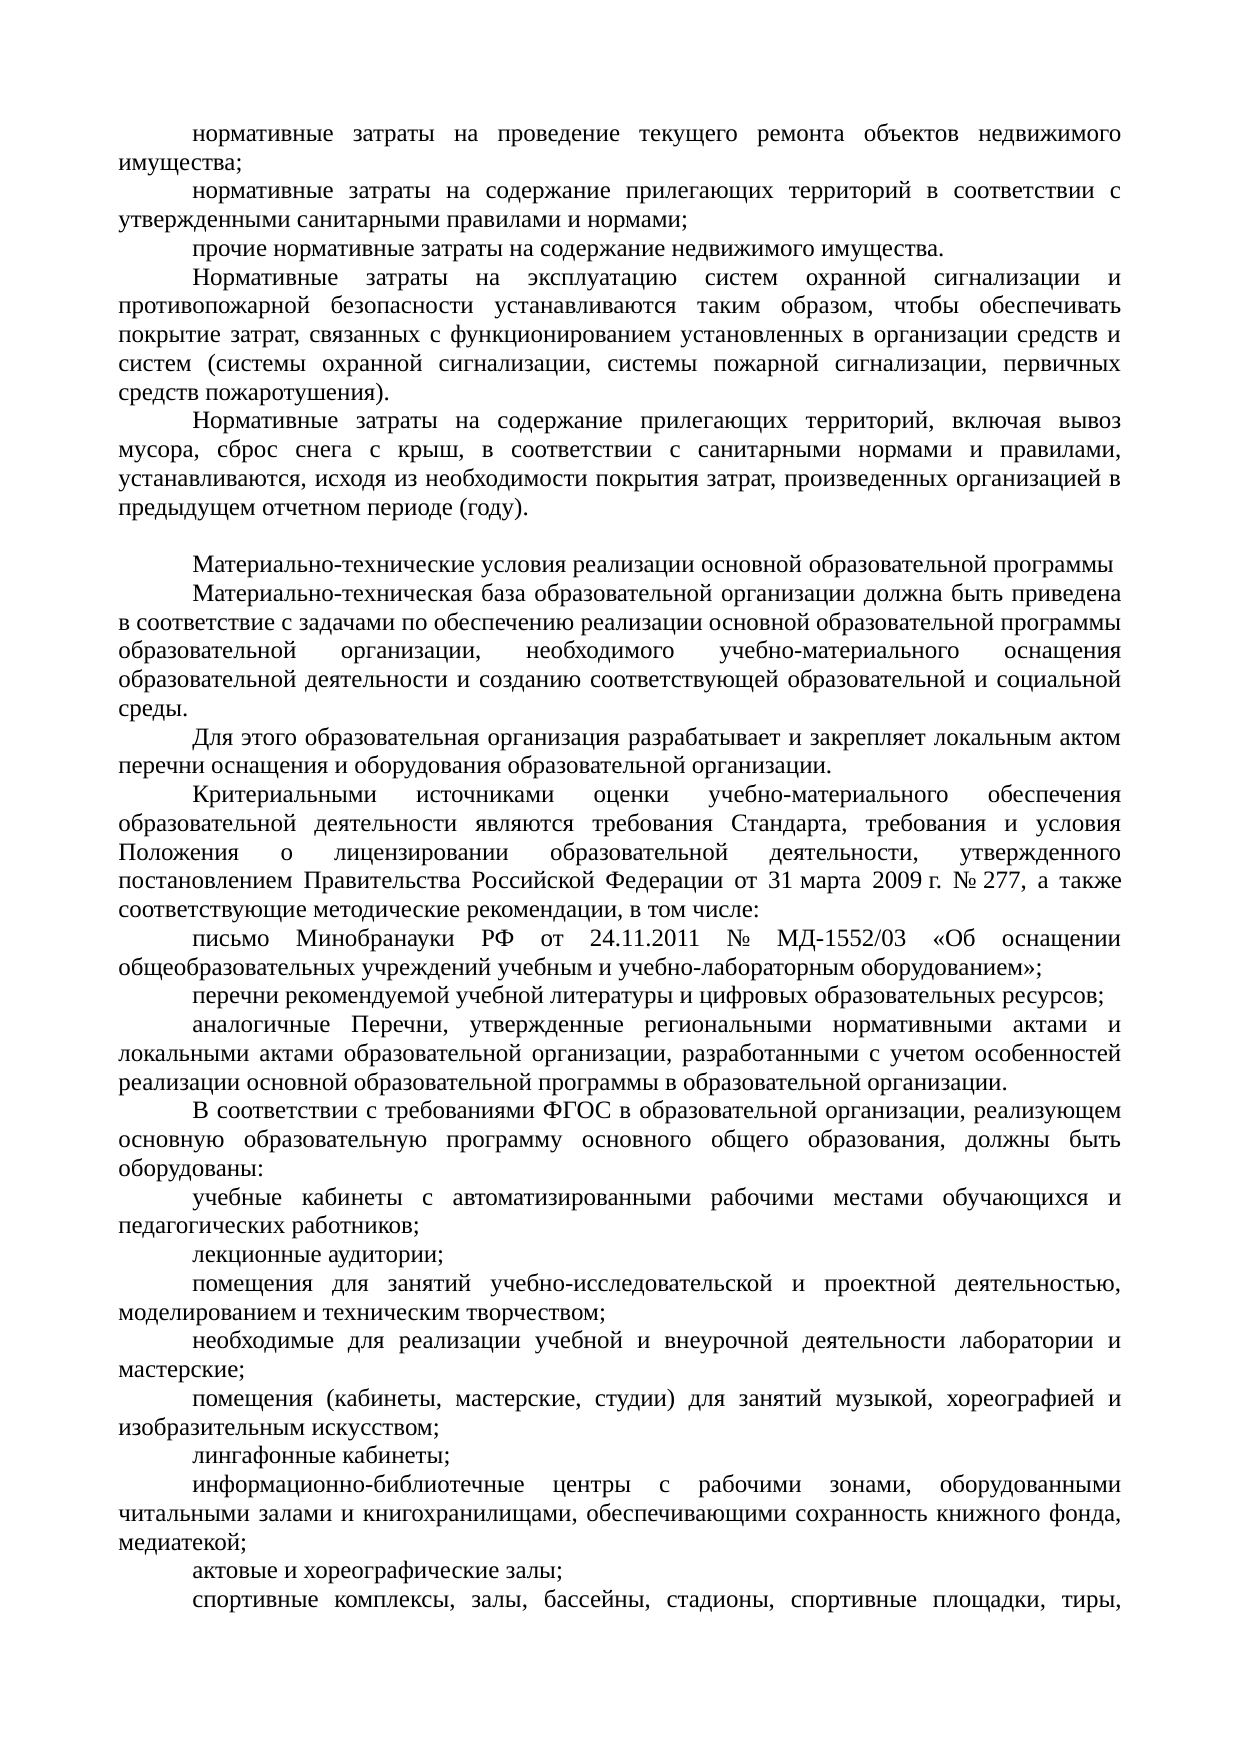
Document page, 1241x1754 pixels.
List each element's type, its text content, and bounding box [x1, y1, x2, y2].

text Нормативные затраты на эксплуатацию систем охранной сигнализации и противопожарной безопасности устанавливаются таким образом, чтобы обеспечивать покрытие затрат, связанных с функционированием установленных в организации средств и систем (системы охранной сигнализации, системы пожарной сигнализации, первичных средств пожаротушения). [118, 262, 1122, 406]
text аналогичные Перечни, утвержденные региональными нормативными актами и локальными актами образовательной организации, разработанными с учетом особенностей реализации основной образовательной программы в образовательной организации. [118, 1009, 1122, 1096]
text В соответствии с требованиями ФГОС в образовательной организации, реализующем основную образовательную программу основного общего образования, должны быть оборудованы: [118, 1096, 1122, 1182]
text информационно-библиотечные центры с рабочими зонами, оборудованными читальными залами и книгохранилищами, обеспечивающими сохранность книжного фонда, медиатекой; [118, 1469, 1122, 1556]
text спортивные комплексы, залы, бассейны, стадионы, спортивные площадки, тиры, [118, 1584, 1122, 1613]
text нормативные затраты на проведение текущего ремонта объектов недвижимого имущества; [118, 118, 1122, 176]
text актовые и хореографические залы; [118, 1556, 1122, 1584]
text Для этого образовательная организация разрабатывает и закрепляет локальным актом перечни оснащения и оборудования образовательной организации. [118, 722, 1122, 779]
text Материально-техническая база образовательной организации должна быть приведена в соответствие с задачами по обеспечению реализации основной образовательной программы образовательной организации, необходимого учебно-материального оснащения образовательной деятельности и созданию соответствующей образовательной и социальной среды. [118, 578, 1122, 722]
text Материально-технические условия реализации основной образовательной программы [118, 549, 1122, 578]
text прочие нормативные затраты на содержание недвижимого имущества. [118, 233, 1122, 262]
text Критериальными источниками оценки учебно-материального обеспечения образовательной деятельности являются требования Стандарта, требования и условия Положения о лицензировании образовательной деятельности, утвержденного постановлением Правительства Российской Федерации от 31 марта 2009 г. № 277, а также соответствующие методические рекомендации, в том числе: [118, 779, 1122, 923]
text лингафонные кабинеты; [118, 1441, 1122, 1469]
text помещения для занятий учебно-исследовательской и проектной деятельностью, моделированием и техническим творчеством; [118, 1268, 1122, 1326]
text нормативные затраты на содержание прилегающих территорий в соответствии с утвержденными санитарными правилами и нормами; [118, 176, 1122, 233]
text Нормативные затраты на содержание прилегающих территорий, включая вывоз мусора, сброс снега с крыш, в соответствии с санитарными нормами и правилами, устанавливаются, исходя из необходимости покрытия затрат, произведенных организацией в предыдущем отчетном периоде (году). [118, 406, 1122, 521]
text перечни рекомендуемой учебной литературы и цифровых образовательных ресурсов; [118, 981, 1122, 1009]
text учебные кабинеты с автоматизированными рабочими местами обучающихся и педагогических работников; [118, 1182, 1122, 1239]
text помещения (кабинеты, мастерские, студии) для занятий музыкой, хореографией и изобразительным искусством; [118, 1383, 1122, 1441]
text необходимые для реализации учебной и внеурочной деятельности лаборатории и мастерские; [118, 1326, 1122, 1383]
text письмо Минобранауки РФ от 24.11.2011 № МД-1552/03 «Об оснащении общеобразовательных учреждений учебным и учебно-лабораторным оборудованием»; [118, 923, 1122, 981]
text лекционные аудитории; [118, 1239, 1122, 1268]
